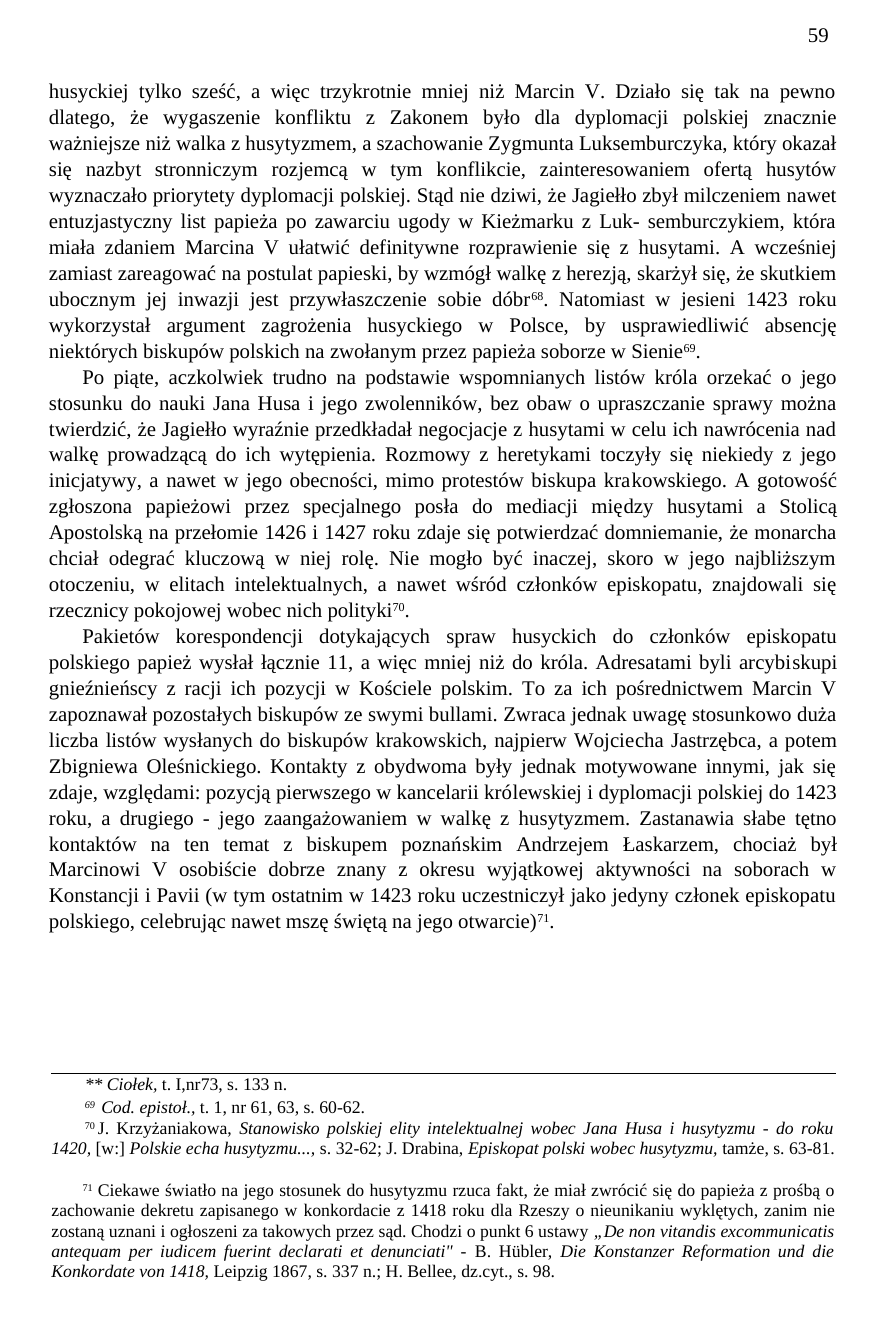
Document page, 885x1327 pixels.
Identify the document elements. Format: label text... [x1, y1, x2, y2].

text 69 Cod. epistoł., t. 1, nr 61, 63, s. 60-62. [51, 1097, 836, 1117]
text ** Ciołek, t. I,nr73, s. 133 n. [51, 1074, 836, 1094]
text 59 [808, 23, 834, 47]
text 70 J. Krzyżaniakowa, Stanowisko polskiej elity intelektualnej wobec Jana Husa i husytyzmu - do roku 1420, [w:] Polskie echa husytyzmu..., s. 32-62; J. Drabina, Episkopat polski wobec husytyzmu, tamże, s. 63-81. [51, 1118, 836, 1158]
text 71 Ciekawe światło na jego stosunek do husytyzmu rzuca fakt, że miał zwrócić się do papieża z prośbą o zachowanie dekretu zapisanego w konkordacie z 1418 roku dla Rzeszy o nieunikaniu wyklętych, zanim nie zostaną uznani i ogłoszeni za takowych przez sąd. Chodzi o punkt 6 ustawy „De non vitandis excommunicatis antequam per iudicem fuerint declarati et denunciati" - B. Hübler, Die Konstanzer Reformation und die Konkordate von 1418, Leipzig 1867, s. 337 n.; H. Bellee, dz.cyt., s. 98. [51, 1180, 836, 1281]
text Po piąte, aczkolwiek trudno na podstawie wspomnianych listów króla orzekać o jego stosunku do nauki Jana Husa i jego zwolenników, bez obaw o upraszczanie sprawy można twierdzić, że Jagiełło wyraźnie przedkładał negocjacje z husytami w celu ich nawrócenia nad walkę prowadzącą do ich wytępienia. Rozmowy z heretykami toczyły się niekiedy z jego inicjatywy, a nawet w jego obecności, mimo protestów biskupa kra­kowskiego. A gotowość zgłoszona papieżowi przez specjalnego posła do mediacji mię­dzy husytami a Stolicą Apostolską na przełomie 1426 i 1427 roku zdaje się potwierdzać domniemanie, że monarcha chciał odegrać kluczową w niej rolę. Nie mogło być inaczej, skoro w jego najbliższym otoczeniu, w elitach intelektualnych, a nawet wśród członków episkopatu, znajdowali się rzecznicy pokojowej wobec nich polityki70. [49, 364, 837, 622]
text Pakietów korespondencji dotykających spraw husyckich do członków episkopatu polskiego papież wysłał łącznie 11, a więc mniej niż do króla. Adresatami byli arcybi­skupi gnieźnieńscy z racji ich pozycji w Kościele polskim. To za ich pośrednictwem Marcin V zapoznawał pozostałych biskupów ze swymi bullami. Zwraca jednak uwagę stosunkowo duża liczba listów wysłanych do biskupów krakowskich, najpierw Wojcie­cha Jastrzębca, a potem Zbigniewa Oleśnickiego. Kontakty z obydwoma były jednak motywowane innymi, jak się zdaje, względami: pozycją pierwszego w kancelarii kró­lewskiej i dyplomacji polskiej do 1423 roku, a drugiego - jego zaangażowaniem w wal­kę z husytyzmem. Zastanawia słabe tętno kontaktów na ten temat z biskupem poznań­skim Andrzejem Łaskarzem, chociaż był Marcinowi V osobiście dobrze znany z okresu wyjątkowej aktywności na soborach w Konstancji i Pavii (w tym ostatnim w 1423 roku uczestniczył jako jedyny członek episkopatu polskiego, celebrując nawet mszę świętą na jego otwarcie)71. [49, 624, 837, 933]
text husyckiej tylko sześć, a więc trzykrotnie mniej niż Marcin V. Działo się tak na pewno dlatego, że wygaszenie konfliktu z Zakonem było dla dyplomacji polskiej znacznie ważniejsze niż walka z husytyzmem, a szachowanie Zygmunta Luksemburczyka, który okazał się nazbyt stronniczym rozjemcą w tym konflikcie, zainteresowaniem ofertą husytów wyznaczało priorytety dyplomacji polskiej. Stąd nie dziwi, że Jagiełło zbył milczeniem nawet entuzjastyczny list papieża po zawarciu ugody w Kieżmarku z Luk- semburczykiem, która miała zdaniem Marcina V ułatwić definitywne rozprawienie się z husytami. A wcześniej zamiast zareagować na postulat papieski, by wzmógł walkę z herezją, skarżył się, że skutkiem ubocznym jej inwazji jest przywłaszczenie sobie dóbr68. Natomiast w jesieni 1423 roku wykorzystał argument zagrożenia husyckiego w Polsce, by usprawiedliwić absencję niektórych biskupów polskich na zwołanym przez papieża soborze w Sienie69. [49, 79, 837, 363]
